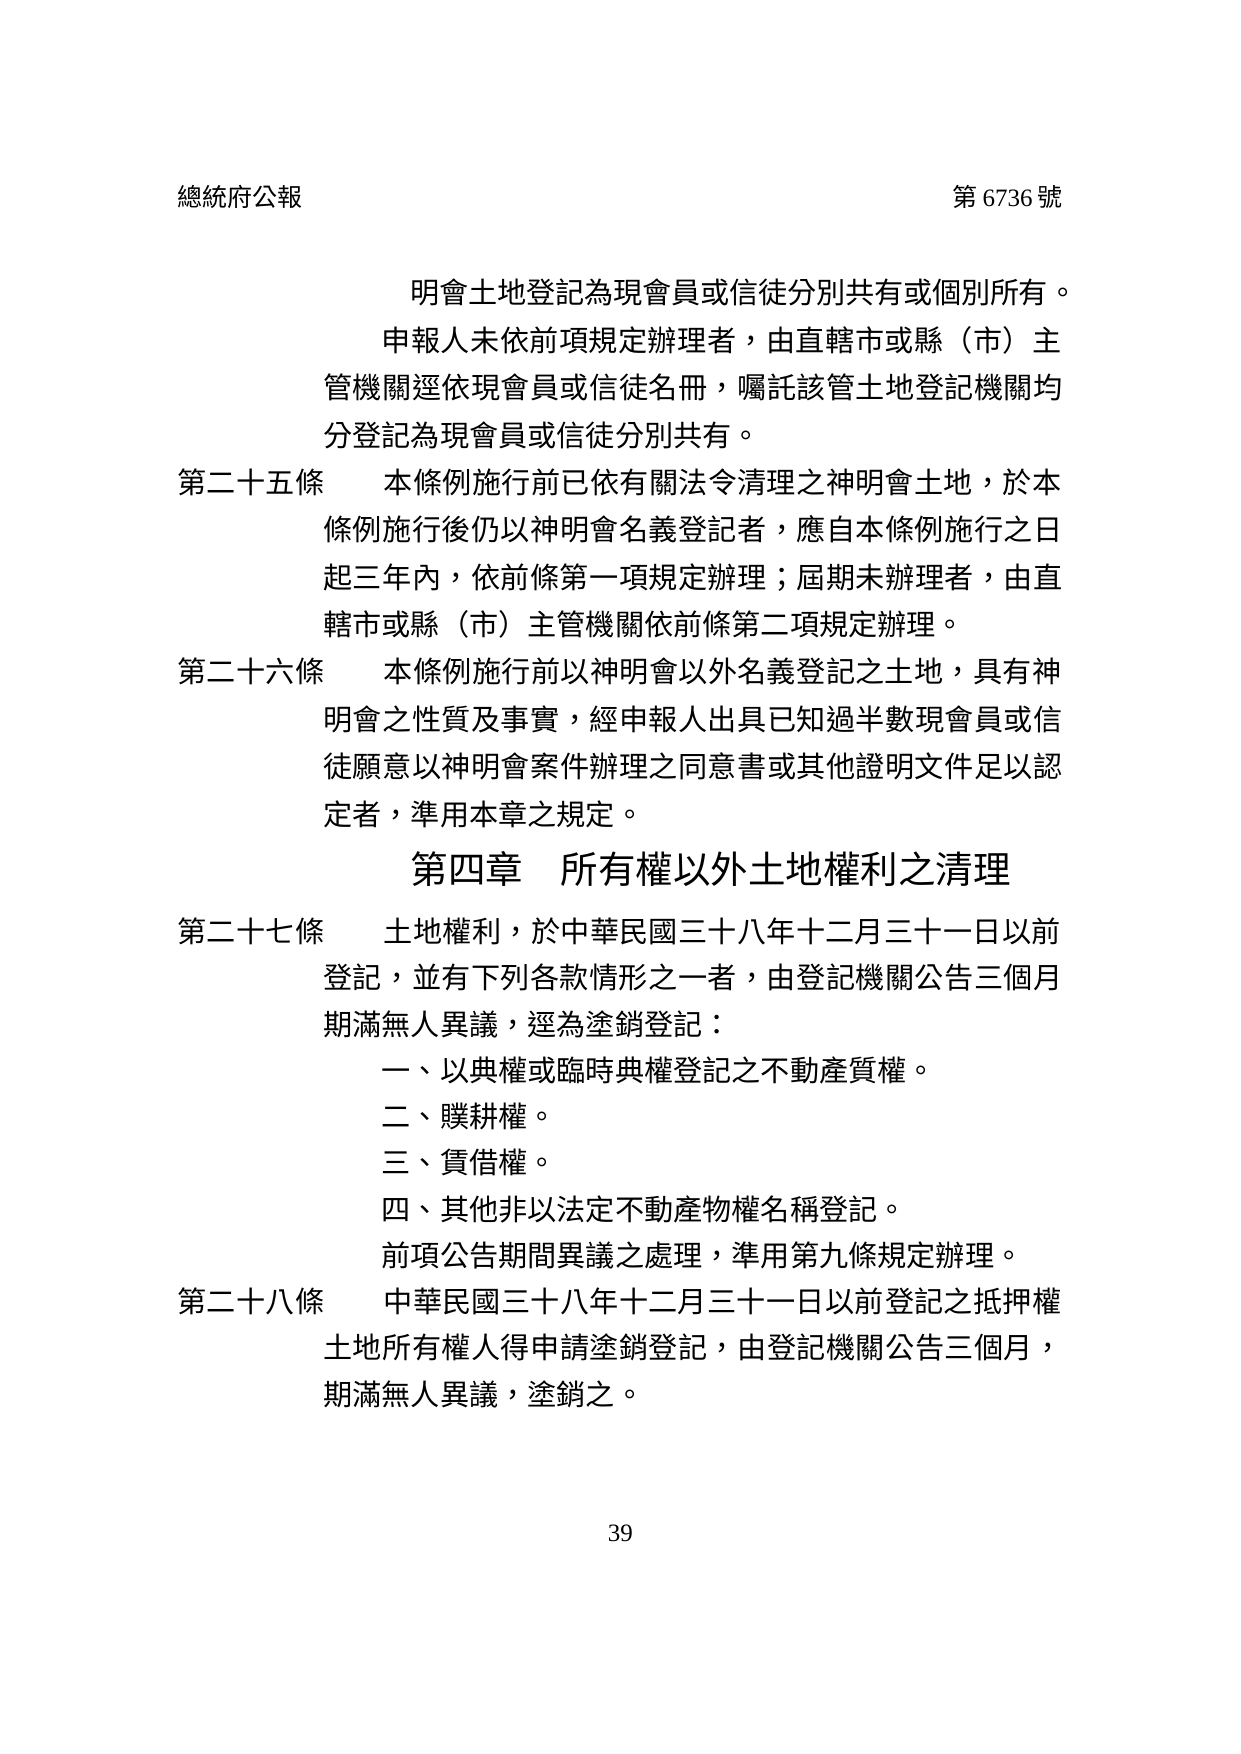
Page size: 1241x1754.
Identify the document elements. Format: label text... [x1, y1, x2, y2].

text 三、賃借權。 [381, 1137, 1063, 1183]
text 二、依規約或經會員或信徒過半數書面同意，申請神明會土地登記為現會員或信徒分別共有或個別所有。 [381, 266, 1063, 313]
text 第二十八條 中華民國三十八年十二月三十一日以前登記之抵押權，土地所有權人得申請塗銷登記，由登記機關公告三個月，期滿無人異議，塗銷之。 [177, 1275, 1063, 1414]
text 一、以典權或臨時典權登記之不動產質權。 [381, 1044, 1063, 1090]
text 第二十五條 本條例施行前已依有關法令清理之神明會土地，於本條例施行後仍以神明會名義登記者，應自本條例施行之日起三年內，依前條第一項規定辦理；屆期未辦理者，由直轄市或縣（市）主管機關依前條第二項規定辦理。 [177, 455, 1063, 645]
text 四、其他非以法定不動產物權名稱登記。 [381, 1183, 1063, 1229]
text 二、贌耕權。 [381, 1090, 1063, 1137]
text 申報人未依前項規定辦理者，由直轄市或縣（市）主管機關逕依現會員或信徒名冊，囑託該管土地登記機關均分登記為現會員或信徒分別共有。 [323, 313, 1063, 455]
text 第二十六條 本條例施行前以神明會以外名義登記之土地，具有神明會之性質及事實，經申報人出具已知過半數現會員或信徒願意以神明會案件辦理之同意書或其他證明文件足以認定者，準用本章之規定。 [177, 645, 1063, 834]
text 前項公告期間異議之處理，準用第九條規定辦理。 [323, 1229, 1063, 1275]
text 第四章 所有權以外土地權利之清理 [411, 847, 1063, 893]
text 第二十七條 土地權利，於中華民國三十八年十二月三十一日以前登記，並有下列各款情形之一者，由登記機關公告三個月，期滿無人異議，逕為塗銷登記： [177, 905, 1063, 1044]
